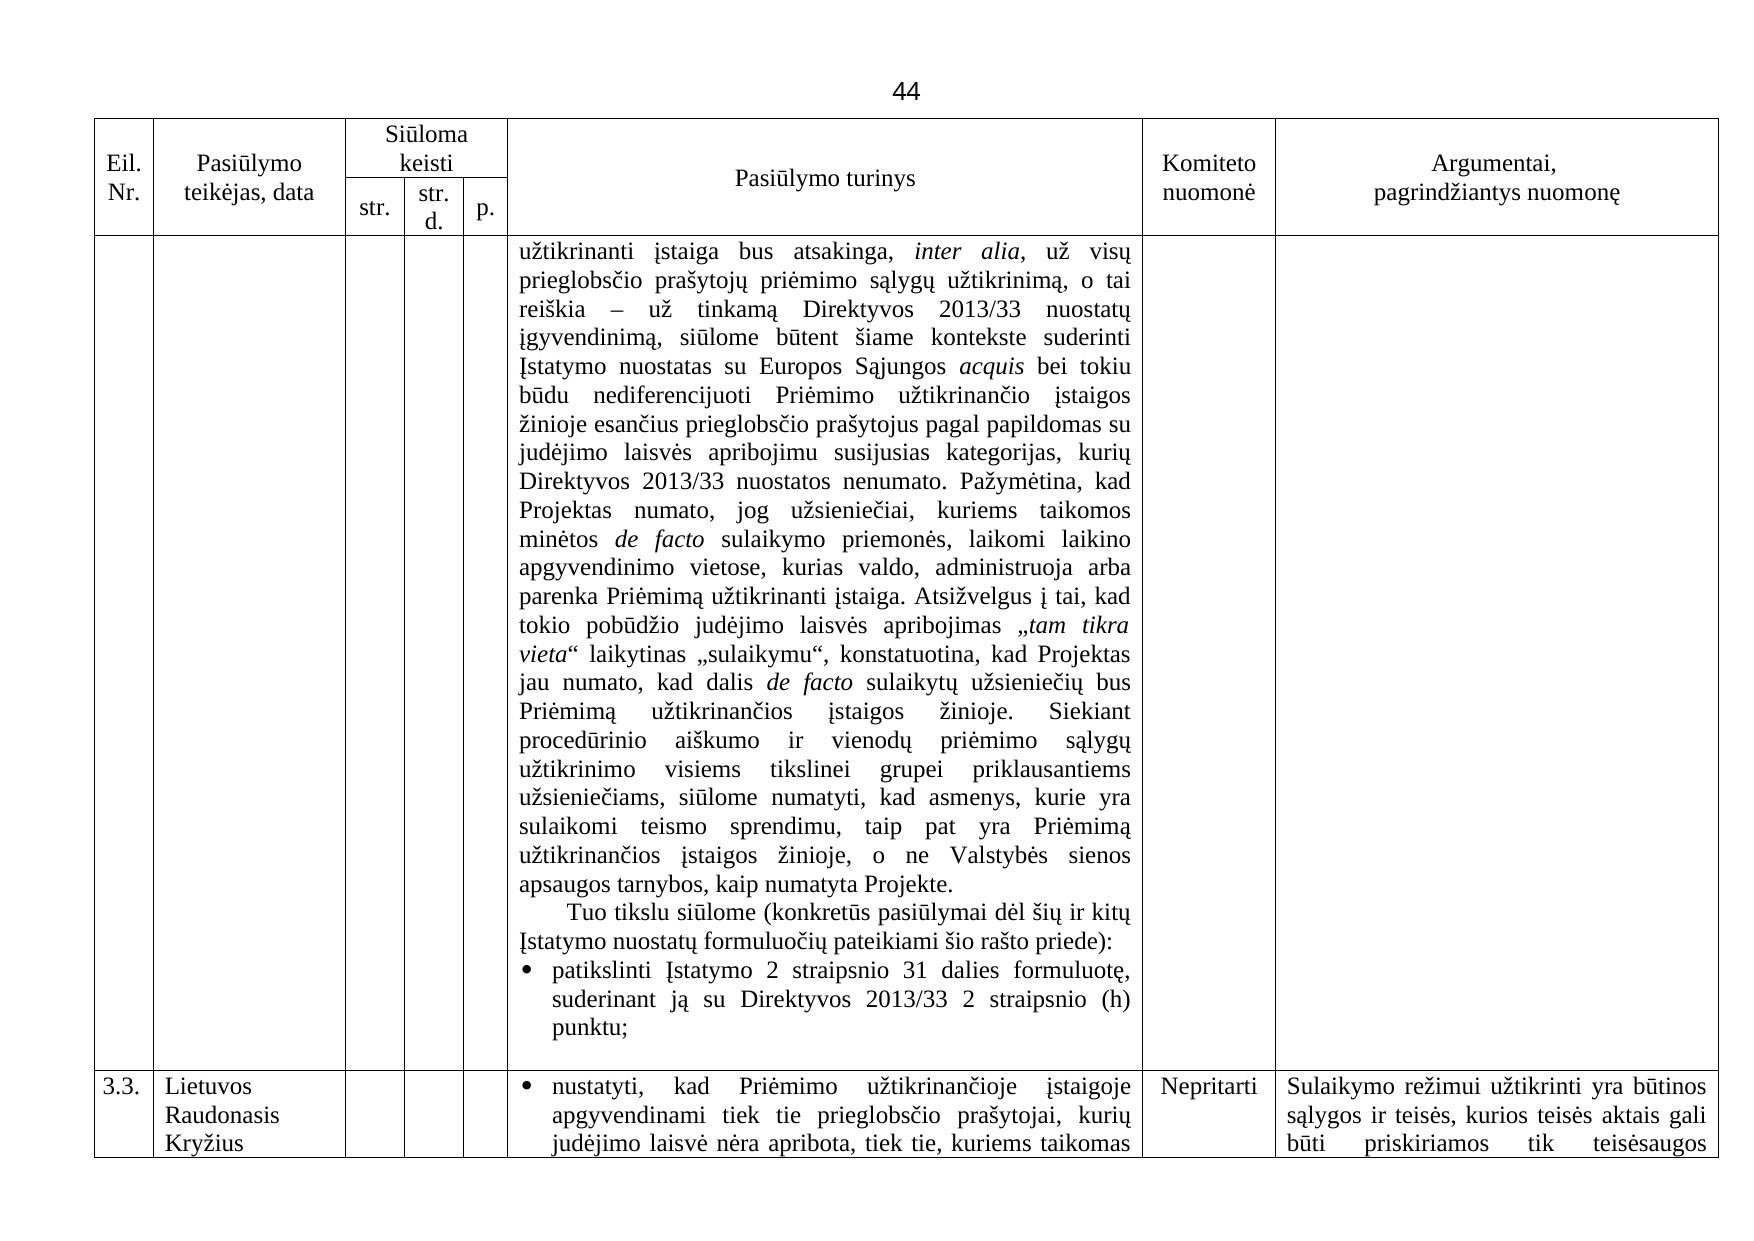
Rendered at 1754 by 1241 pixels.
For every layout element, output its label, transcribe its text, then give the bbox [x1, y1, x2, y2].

table_header Siūloma keisti [346, 119, 507, 177]
table_cell nustatyti, kad Priėmimo užtikrinančioje įstaigoje apgyvendinami tiek tie prieglobsčio prašytojai, kurių judėjimo laisvė nėra apribota, tiek tie, kuriems taikomas [508, 1071, 1142, 1157]
table_cell [405, 236, 463, 1070]
table_cell str. d. [405, 178, 463, 235]
table_cell [346, 236, 404, 1070]
table_cell [154, 236, 345, 1070]
table_cell 3.3. [95, 1071, 153, 1157]
table_header Argumentai, pagrindžiantys nuomonę [1276, 119, 1718, 235]
table_cell [95, 236, 153, 1070]
table_cell [405, 1071, 463, 1157]
table_cell Nepritarti [1143, 1071, 1275, 1157]
table_cell [464, 1071, 507, 1157]
table_cell Sulaikymo režimui užtikrinti yra būtinos sąlygos ir teisės, kurios teisės aktais gali būti priskiriamos tik teisėsaugos [1276, 1071, 1718, 1157]
table_cell [1276, 236, 1718, 1070]
table_cell Lietuvos Raudonasis Kryžius [154, 1071, 345, 1157]
table_header Komiteto nuomonė [1143, 119, 1275, 235]
table_header Pasiūlymo teikėjas, data [154, 119, 345, 235]
table_header Eil. Nr. [95, 119, 153, 235]
table_cell [464, 236, 507, 1070]
table_cell str. [346, 178, 404, 235]
table_header Pasiūlymo turinys [508, 119, 1142, 235]
table_cell p. [464, 178, 507, 235]
table_cell [1143, 236, 1275, 1070]
table_cell DĖL KONKREČIŲ ĮSTATYMO NUOSTATŲ Dėl užsieniečių judėjimo laisvės apribojimų Projektu siūloma pakeisti Įstatymo 2 straipsnio 31 dalyje pateiktą „užsieniečio sulaikymo“ apibrėžimą, nustatant, kad tai yra laikinas užsieniečio judėjimo laisvės apribojimas tam tikro subjekto (teisėsaugos pareigūno ar teismo) sprendimu ir užsieniečio laikymas tam tikroje įstaigoje (Valstybės sienos apsaugos tarnyboje ar kitoje teisėsaugos įstaigoje). Šiuo klausimu pažymime, kad remiantis 2013 m. birželio 26 d. Europos Parlamento ir Tarybos direktyvos 2013/33/ES, kuria nustatomos normos dėl tarptautinės apsaugos prašytojų priėmimo (nauja redakcija) (toliau – Direktyva 2013/33), 2 straipsnio (h) punktu „sulaikymas“ yra „kai valstybė narė izoliuotai laiko prašytoją tam tikroje vietoje, kur prašytojo judėjimo laisvė yra atimta“. Toks apibrėžimas nenumato nei konkretaus subjekto, kurio sprendimu prieglobsčio prašytojo judėjimo laisvė yra atimta, nei konkrečios vietos, kurioje ši laisvė yra atimta, bei sieja „sulaikymą“ išskirtinai su judėjimo laisvės atėmimo, laikant prašytoją izoliuotai konkrečioje vietoje, faktu. Kita vertus, Projekte siūlomas „užsieniečio sulaikymo“ apibrėžimas iš esmės reiškia, kad prieglobsčio prašytojo laikymas izoliuotai tam tikroje vietoje, kurioje jo judėjimo laisvė yra atimta (kas laikytina „sulaikymu“ pagal Direktyvą 2013/33), nebūtų laikomas „sulaikymu“ pagal Įstatymą, jei sprendimą dėl užsieniečio patalpinimo vietoje, kurioje jo judėjimo laisvė yra atimta, priimtų ne „užsieniečio sulaikymo“ apibrėžime minimas subjektas, o, pvz., Migracijos departamentas, ir (arba) ši vieta būtų ne apibrėžime minima Valstybės sienos apsaugos tarnyba ar kita teisėsaugos įstaiga, o, pvz., Priėmimą užtikrinanti įstaiga. Atsižvelgus į tai, laikomės pozicijos, kad siūloma Įstatymo 2 straipsnio 31 dalies formuluotė nėra suderinama su Direktyvos 2013/33 2 straipsnio (h) punktu bei nepagrįstai susiaurina „sulaikymo“ sąvoką. Direktyvos 2013/33 7 straipsnio 1 dalis reglamentuoja prieglobsčio prašytojų judėjimo laisvę bei nustato bendrą taisyklę: „Prašytojai gali laisvai judėti priimančiosios valstybės narės teritorijoje arba tam tikroje valstybės narės jiems nustatytoje vietoje“. Pažymėtina, kad lietuviškame vertime vartojamas žodis „vieta“, kuris taip pat vartojamas to paties straipsnio 3 dalyje („valstybių narių nurodytoje konkrečioje vietoje“) arba jau minėtame 2 straipsnio (h) punkte („tam tikroje vietoje“), tačiau angliškoje Direktyvos 2013/33 versijoje 7 straipsnio 1 dalyje vartojamas žodis „area“ („Applicants may move freely within the territory of the host Member State or within an area assigned to them by that Member State“), o ne „place“, kaip to paties straipsnio 3 dalyje arba 2 straipsnio (h) punkte. Kadangi lietuviškas vertimas nedaro semantinio skirtumo tarp šių dviejų žodžių, tai gali sąlygoti klaidingą 7 straipsnio 1 dalies nuostatos interpretavimą. Minėta nuostata pirmą kartą atsirado Direktyvoje 2003/9 bei buvo pažodžiui perkelta į ją pakeitusią Direktyvą 2013/33, tačiau oficialus lietuviškas Direktyvos 2003/9 7 straipsnio 1 dalies vertimas skyrėsi: „Prieglobsčio prašytojai gali laisvai judėti priimančiosios valstybės narės teritorijoje arba tam tikroje valstybės narės jiems paskirtoje zonoje“. Remiantis prieinamais duomenimis, galimybė apriboti prieglobsčio prašytojų judėjimo laisvę tam tikra „zona“ (angl. „area“) atsirado atsižvelgus į Vokietijos pageidavimą išlaikyti nacionalinėje teisėje numatytą galimybę apriboti prieglobsčio prašytojų judėjimo laisve tam tikru teritorijos administraciniu vienetu. Tokiu būdu, tiek 7 straipsnio 1 dalies nuostatos derinimo istorija, tiek originalios (angliškos) jos versijos semantinis vertinimas pagrindžia išvadą, kad valstybė narė gali leisti prieglobsčio prašytojui laisvai judėti tik tam tikroje teritorijos dalyje, tačiau ne „vietoje“ (pvz., apgyvendinimo centre), kaip suponuoja lietuviškas vertimas. Be to, Direktyvos 7 straipsnio 1 dalis numato, kad minima „nustatyta vieta“ (angl. „area“) „turi garantuoti pakankamai galimybių naudotis visa pagal šią direktyvą teikiama parama“, kas apima, be kita ko, galimybę lankytis gydymo įstaigose, lankyti mokyklą, dirbti (įgijus tokią teisę). Akivaizdu, kad „vieta“ (pvz., užsieniečių apgyvendinimo centras) tokių galimybių nesuteikia. Galiausiai, net jeigu prieglobsčio prašytojui leista laisvai judėti tik tam tikroje valstybės teritorijos dalyje, tai nereiškia, kad iš jo atimta judėjimo laisvė, kadangi jis gali laikinai išvykti iš šios teritorijos dalies, gavęs leidimą arba, tam tikrais atvejais (pvz., vykstant į susitikimus su valdžios atstovais ir į teismus), net neprašant leidimo (Direktyvos 2013/33 7 straipsnio 4 dalis). Apibendrinant, kiek tai liečia prieglobsčio prašytojų judėjimo laisvę, Direktyvos 2013/33 nuostatos numato 3 skirtingus režimus: teisę laisvai judėti visoje priimančiosios valstybės narės teritorijoje; teisę laisvai judėti tam tikroje teritorijos dalyje (angl. „area“); sulaikymą, kai judėjimo laisvė yra atimta „tam tikroje vietoje“ (pvz., sulaikymo centre). Skirtingai negu Direktyva 2013/33, Įstatymas numato kelis kitus su prieglobsčio prašytojų judėjimo laisve susijusius režimus, leidžiančius apriboti judėjimo laisvę „tam tikra vieta“, kas laikytina „sulaikymu“ Direktyvos 2013/33 2 straipsnio (h) punkto prasme, tačiau tokiu nelaikoma pagal Įstatymą, kaip antai: apgyvendinimas tam tikroje vietoje nesuteikiant teisės laisvai judėti Lietuvos Respublikos teritorijoje pagal Įstatymo 1408 straipsnio 3, 6 ir 7 dalis; „alternatyvi sulaikymui priemonę“ – apgyvendinimas tam tikroje vietoje, nustatant teisę judėti tik apgyvendinimo vietai priklausančioje teritorijoje“ pagal Įstatymo 115 straipsnio 2 dalies 5 punktą ir 14019 straipsnio 1 dalies 3 punktą. Europos Sąjungos Teisingumo Teismas 2022 m. birželio 30 d. sprendime byloje M. A. (bylos Nr. C-72/22 PPU) konstatavo, kad Įstatymo 14019 straipsnio 1 dalies 3 punkte nurodyta „alternatyvi sulaikymui priemonė“ – apgyvendinimas Valstybės sienos apsaugos tarnyboje ar kitoje tam pritaikytoje vietoje nustatant teisę judėti tik apgyvendinimo vietai priklausančioje teritorijoje, laikytina de facto sulaikymu. Teismas išaiškino, kad nors toks judėjimo laisvės suvaržymas pagal Lietuvos Respublikos teisės aktus formaliai ir yra laikomas alternatyvia sulaikymui priemone, dėmesys atkreiptinas į tai, kad toks asmuo yra atskirtas nuo kitų gyventojų, netekęs judėjimo laisvės, todėl direktyvos 2013/33 2 straipsnio (h) punkto prasme laikytinas asmeniu, kuriam taikomas sulaikymas. Paminėtina ir tai, kad šiuo metu Europos Žmogaus Teisių Teismas nagrinėja mažiausiai 3 skundus prieš Lietuvą dėl minėtos laisvės atėmimo praktikos taikymo. Galiausiai, 2023 m. birželio 7 d. Lietuvos Respublikos Konstitucinio Teismo nutarime Nr. KT53-A-N6/2023 „Dėl Lietuvos Respublikos įstatymo „Dėl užsieniečių teisinės padėties“ nuostatų atitikties Lietuvos Respublikos Konstitucijai“ (toliau – Nutarimas) konstatuota, kad prieglobsčio prašytojo laikinas apgyvendinamas nesuteikiant teisės laisvai judėti Lietuvos Respublikos teritorijoje yra viena griežčiausių ir labiausiai asmens laisvę varžančių priemonių, galinčių būti prilyginamų sulaikymui (žr., pvz., Nutarimo 27.1, 27.3, 27.5 p.). Lietuvos Respublikos Konstitucinis Teismas, prilygindamas prieglobsčio prašytojo laikiną apgyvendinamą nesuteikiant teisės laisvai judėti Lietuvos Respublikos teritorijoje sulaikymui, nuosekliai akcentuoja ne tik šios priemonės pobūdį, bet ir trukmę (iki 6 mėnesių). Lietuvos vyriausiojo administracinio teismo praktikoje nagrinėjant su prieglobsčio prašytojų sulaikymu susijusius klausimus jau kurį laiką buvo įžvelgiamas tam tikras kryptingumas, o būtent – „sulaikymas“, kaip tai suprantama tarptautinėje ir Europos Sąjungos teisėje, laikytinas „sulaikymu“ nepriklausomai nuo to, kaip atitinkama asmens laisvę suvaržanti priemonė vadinama nacionalinėje teisėje. Atitinkamai, de facto „sulaikymui“ Lietuvos vyriausiasis administracinis teismas prilygino užsieniečių „apgyvendinimą nesuteikiant jiems teisės laisvai judėti Lietuvos Respublikos teritorijoje“, taip pat alternatyvią sulaikymui priemonę – „užsieniečio apgyvendinimą Valstybės sienos apsaugos tarnyboje ar kitoje tam pritaikytoje vietoje, nustatant teisę judėti tik apgyvendinimo vietai priklausančioje teritorijoje“. 2023 m. sausio 19 d. nutartyje administracinėje byloje Nr. A-1289-602/2023 Lietuvos vyriausiasis administracinis teismas konstatavo, kad užsieniečių apgyvendinimas Valstybės sienos apsaugos tarnybos Pabradės užsieniečių registracijos centre, suteikiant jiems teisę judėti tik apgyvendinimo vietai priklausančioje teritorijoje (remiantis Įstatymo 1408 straipsnio 3 dalimi), laikytinas de facto sulaikymu. Nepaisant to, nacionalinėje teisėje ši priemonė formaliai laikoma ne „sulaikymu“, o „apgyvendinimu“, ir jos taikymui nereikalaujama motyvuoto teismo sprendimo. 2022 m. liepos 28 d. sprendime administracinėje byloje Nr. A-1091-822/2022 Lietuvos vyriausiasis administracinis teismas konstatavo, kad alternatyvi sulaikymui priemonė – apgyvendinimas Valstybės sienos apsaugos tarnyboje ar kitoje tam pritaikytoje vietoje nustatant teisę judėti tik apgyvendinimo vietai priklausančioje teritorijoje, laikytina de facto sulaikymu. Šis Lietuvos vyriausiojo administracinio teismo sprendimas atkartoja Europos Sąjungos Teisingumo Teismo 2022 m. birželio 30 d. sprendime byloje M. A. pateiktą išaiškinimą, tačiau pažymėtina, kad atitinkamą praktiką Lietuvos vyriausiasis administracinis teismas formavo ir iki minėto Europos Sąjungos Teisingumo Teismo sprendimo. 2022 m. kovo 31 d. nutartyje administracinėje byloje Nr. A-1804-502/2022 Lietuvos vyriausiasis administracinis teismas de facto sulaikymui prilygino apgyvendinimą nustatant judėjimo laisvės ribojimus Kybartų užsieniečių registracijos centre („judėjimo laisvės ribojimas nustatant alternatyvią sulaikymui priemonę iš esmės būtų tapatus judėjimo laisvės ribojimui asmenį sulaikant, o tai neatitinka Įstatyme įtvirtintų šių priemonių sistemos ir jų taikymo logikos“), o 2022 m. gegužės 5 d. nutartyje administracinėje byloje Nr. A-2414-881/2022 analogiškai pasisakė dėl apgyvendinimo Pabradės užsieniečių registracijos centro konteinerinių namelių sektoriuje. 2022 m. gegužės 19 d. nutartyje administracinėje byloje Nr. A-2595-602/2022 de facto sulaikymui Lietuvos vyriausiasis administracinis teismas taip pat prilygino apgyvendinimas Pabėgėlių priėmimo centre, šiuo konkrečiu atveju net neaptarinėdamas faktinių „apgyvendinimo“ sąlygų, bet tiesiog vertindamas pačios alternatyvios sulaikymui priemonės, kuri savo turiniu faktiškai nesiskiria nuo sulaikymo, esmę. Minėta Lietuvos vyriausiojo administracinio teismo praktika atspindi Europos Žmogaus Teisių Teismo ir Europos Sąjungos Teisingumo Teismo jurisprudenciją. Spręsdamas dėl skirtumo tarp judėjimo laisvės apribojimo ir laisvės atėmimo, kaip tai suprantama pagal Europos žmogaus teisių ir pagrindinių laisvių apsaugos konvencijos 5 straipsnį, užsieniečių sulaikymo tranzito zonose ir apgyvendinimo centruose kontekste Europos Žmogaus Teisių Teismas konstatavo, kad asmenų laikymas tokio pobūdžio centruose prilygsta „laisvės atėmimui“ nepriklausomai nuo to, kaip tai vadinama nacionalinėje teisėje. Sujungtose bylose C-924/19 PPU ir C-925/19 PPU Europos Sąjungos Teisingumo Teismas konstatavo, kad trečiosios šalies piliečiui nustatyta pareiga nuolat likti griežtai apibrėžtoje uždaroje tranzito zonoje, kurioje šio piliečio judėjimas ribojamas ir kontroliuojamas, ir šis trečiosios šalies pilietis negali teisėtai savo valia iš jos išeiti bet kuria kryptimi, yra laisvės atėmimas, kuris laikytinas „sulaikymu“, kaip tai suprantama pagal Direktyvą 2013/33. Įvertinus minėtą teisinį reglamentavimą bei teismų praktiką, atsižvelgus į tai, kad kuriama Priėmimo užtikrinanti įstaiga bus atsakinga, inter alia, už visų prieglobsčio prašytojų priėmimo sąlygų užtikrinimą, o tai reiškia – už tinkamą Direktyvos 2013/33 nuostatų įgyvendinimą, siūlome būtent šiame kontekste suderinti Įstatymo nuostatas su Europos Sąjungos acquis bei tokiu būdu nediferencijuoti Priėmimo užtikrinančio įstaigos žinioje esančius prieglobsčio prašytojus pagal papildomas su judėjimo laisvės apribojimu susijusias kategorijas, kurių Direktyvos 2013/33 nuostatos nenumato. Pažymėtina, kad Projektas numato, jog užsieniečiai, kuriems taikomos minėtos de facto sulaikymo priemonės, laikomi laikino apgyvendinimo vietose, kurias valdo, administruoja arba parenka Priėmimą užtikrinanti įstaiga. Atsižvelgus į tai, kad tokio pobūdžio judėjimo laisvės apribojimas „tam tikra vieta“ laikytinas „sulaikymu“, konstatuotina, kad Projektas jau numato, kad dalis de facto sulaikytų užsieniečių bus Priėmimą užtikrinančios įstaigos žinioje. Siekiant procedūrinio aiškumo ir vienodų priėmimo sąlygų užtikrinimo visiems tikslinei grupei priklausantiems užsieniečiams, siūlome numatyti, kad asmenys, kurie yra sulaikomi teismo sprendimu, taip pat yra Priėmimą užtikrinančios įstaigos žinioje, o ne Valstybės sienos apsaugos tarnybos, kaip numatyta Projekte. Tuo tikslu siūlome (konkretūs pasiūlymai dėl šių ir kitų Įstatymo nuostatų formuluočių pateikiami šio rašto priede): patikslinti Įstatymo 2 straipsnio 31 dalies formuluotę, suderinant ją su Direktyvos 2013/33 2 straipsnio (h) punktu; [508, 236, 1142, 1070]
table_cell [346, 1071, 404, 1157]
